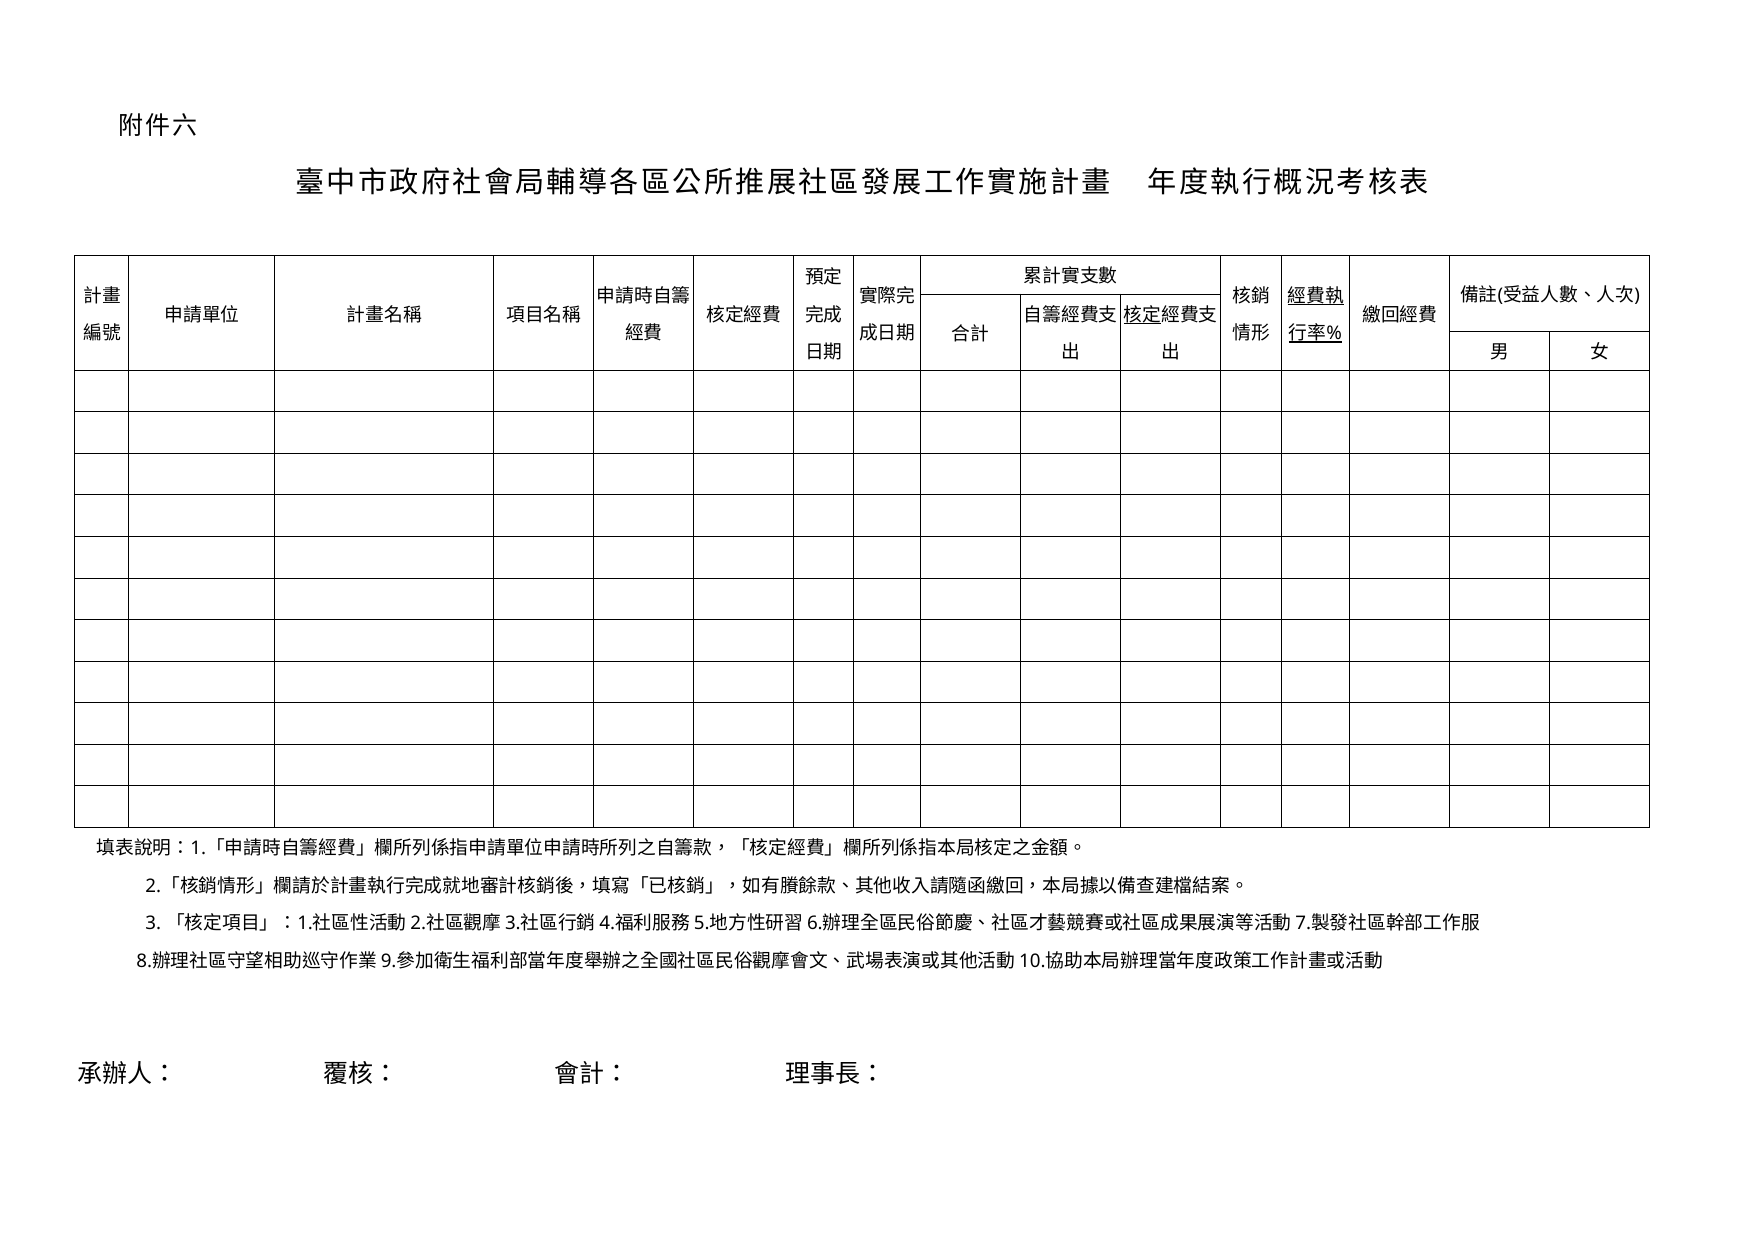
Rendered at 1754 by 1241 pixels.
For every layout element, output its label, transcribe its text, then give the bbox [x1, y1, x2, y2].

table_cell [1121, 537, 1220, 577]
table_cell [694, 495, 793, 536]
table_cell [594, 537, 693, 577]
table_cell [1221, 454, 1281, 494]
table_cell [1121, 371, 1220, 411]
table_cell [1450, 579, 1549, 619]
table_cell 男 [1450, 332, 1549, 369]
table_cell [1550, 745, 1649, 785]
table_cell [1221, 412, 1281, 453]
table_cell [129, 662, 274, 702]
table_cell [921, 371, 1020, 411]
table_cell 填表說明：1.「申請時自籌經費」欄所列係指申請單位申請時所列之自籌款，「核定經費」欄所列係指本局核定之金額。 2.「核銷情形」欄請於計畫執行完成就地審計核銷後，填寫「已核銷」，如有賸餘款、其他收入請隨函繳回，本局據以備查建檔結案。 3. 「核定項目」：1.社區性活動2.社區觀摩3.社區行銷4.福利服務5.地方性研習6.辦理全區民俗節慶、社區才藝競賽或社區成果展演等活動7.製發社區幹部工作服 8.辦理社區守望相助巡守作業9.參加衛生福利部當年度舉辦之全國社區民俗觀摩會文、武場表演或其他活動10.協助本局辦理當年度政策工作計畫或活動 承辦人： 覆核： 會計： 理事長： [75, 828, 1650, 1117]
table_cell [694, 662, 793, 702]
table_cell [1221, 371, 1281, 411]
table_cell [1450, 620, 1549, 661]
table_cell [75, 786, 128, 827]
table_cell [1450, 537, 1549, 577]
table_cell [594, 579, 693, 619]
table_cell [275, 745, 493, 785]
table_cell [921, 579, 1020, 619]
table_cell [594, 371, 693, 411]
table_cell [794, 703, 853, 744]
table_cell [129, 745, 274, 785]
table_cell [1450, 412, 1549, 453]
table_cell [1021, 579, 1120, 619]
table_cell [694, 703, 793, 744]
table_cell [794, 454, 853, 494]
table_cell [594, 703, 693, 744]
table_cell [1121, 745, 1220, 785]
table_cell [694, 620, 793, 661]
table_cell [1550, 412, 1649, 453]
table_cell [494, 454, 593, 494]
table_cell [275, 412, 493, 453]
table_cell [1221, 495, 1281, 536]
table_cell [1550, 454, 1649, 494]
table_cell [494, 662, 593, 702]
table_header 累計實支數 [921, 256, 1220, 293]
table_cell [921, 662, 1020, 702]
table_header 計畫編號 [75, 256, 128, 369]
table_cell [75, 745, 128, 785]
table_cell [1550, 786, 1649, 827]
table_cell [1350, 745, 1449, 785]
table_cell [1550, 537, 1649, 577]
table_cell [854, 579, 920, 619]
table_cell [1121, 620, 1220, 661]
table_cell [1021, 620, 1120, 661]
table_header 申請時自籌經費 [594, 256, 693, 369]
table_cell [1450, 495, 1549, 536]
table_cell [1550, 579, 1649, 619]
table_cell [75, 371, 128, 411]
table_cell [1450, 745, 1549, 785]
table_cell [794, 371, 853, 411]
table_cell [494, 745, 593, 785]
table_cell [794, 495, 853, 536]
table_cell 核定經費支出 [1121, 295, 1220, 369]
table_cell [1221, 703, 1281, 744]
table_cell [794, 786, 853, 827]
table_cell [1021, 495, 1120, 536]
table_cell [1021, 745, 1120, 785]
table_cell [1282, 745, 1349, 785]
table_cell [854, 412, 920, 453]
table_cell [794, 662, 853, 702]
table_cell [1221, 620, 1281, 661]
table_cell [1282, 703, 1349, 744]
table_cell [594, 786, 693, 827]
table_cell [1282, 537, 1349, 577]
table_cell [794, 620, 853, 661]
table_cell [1550, 495, 1649, 536]
table_cell [1350, 620, 1449, 661]
table_cell [129, 371, 274, 411]
table_cell [75, 620, 128, 661]
table_cell [854, 495, 920, 536]
table_cell [1350, 579, 1449, 619]
table_cell [1282, 371, 1349, 411]
table_header 實際完成日期 [854, 256, 920, 369]
table_cell [1021, 703, 1120, 744]
table_cell [594, 412, 693, 453]
table_cell 自籌經費支出 [1021, 295, 1120, 369]
table_cell [75, 412, 128, 453]
table_cell [494, 579, 593, 619]
table_cell [854, 662, 920, 702]
table_header 項目名稱 [494, 256, 593, 369]
table_cell [1021, 786, 1120, 827]
table_cell [129, 579, 274, 619]
table_cell [921, 495, 1020, 536]
table_cell [275, 371, 493, 411]
table_cell [1282, 579, 1349, 619]
table_cell 合計 [921, 295, 1020, 369]
table_cell [854, 786, 920, 827]
table_cell [921, 745, 1020, 785]
table_cell [594, 662, 693, 702]
table_cell [1221, 662, 1281, 702]
table_cell [694, 537, 793, 577]
table_cell [921, 786, 1020, 827]
table_cell [1450, 371, 1549, 411]
table_cell [794, 412, 853, 453]
table_cell [1021, 662, 1120, 702]
table_cell [1282, 495, 1349, 536]
table_cell [694, 579, 793, 619]
table_cell [129, 786, 274, 827]
table_cell [275, 537, 493, 577]
table_cell [594, 620, 693, 661]
table_header 申請單位 [129, 256, 274, 369]
table_cell [129, 620, 274, 661]
table_cell [1350, 786, 1449, 827]
table_cell [1221, 537, 1281, 577]
table_cell [75, 454, 128, 494]
table_cell [854, 620, 920, 661]
table_header 核定經費 [694, 256, 793, 369]
table_cell [1350, 537, 1449, 577]
table_cell [129, 454, 274, 494]
table_cell [494, 495, 593, 536]
table_cell [921, 412, 1020, 453]
table_cell [1550, 662, 1649, 702]
table_cell [494, 371, 593, 411]
table_cell [594, 745, 693, 785]
table_cell [1450, 662, 1549, 702]
table_cell [854, 537, 920, 577]
table_cell [129, 537, 274, 577]
table_cell [1221, 786, 1281, 827]
table_cell [1121, 454, 1220, 494]
table_cell [275, 703, 493, 744]
table_cell [1282, 412, 1349, 453]
table_cell [594, 454, 693, 494]
table_cell [494, 537, 593, 577]
table_cell [921, 703, 1020, 744]
table_cell [921, 454, 1020, 494]
table_cell [129, 412, 274, 453]
table_cell [1121, 579, 1220, 619]
table_header 繳回經費 [1350, 256, 1449, 369]
table_cell [854, 371, 920, 411]
table_cell [275, 786, 493, 827]
table_cell [1021, 537, 1120, 577]
table_header 預定完成日期 [794, 256, 853, 369]
table_cell [1350, 662, 1449, 702]
table_cell [129, 495, 274, 536]
table_cell [494, 412, 593, 453]
table_cell [1350, 703, 1449, 744]
table_cell [1121, 412, 1220, 453]
table_cell [1121, 703, 1220, 744]
table_header 核銷情形 [1221, 256, 1281, 369]
table_cell [1121, 786, 1220, 827]
table_cell [275, 495, 493, 536]
table_cell [794, 745, 853, 785]
table_cell [694, 786, 793, 827]
table_cell [275, 662, 493, 702]
table_cell [1550, 620, 1649, 661]
table_cell [1450, 703, 1549, 744]
table_cell [1021, 454, 1120, 494]
table_cell [1350, 454, 1449, 494]
table_cell [921, 537, 1020, 577]
table_cell [921, 620, 1020, 661]
table_cell [75, 703, 128, 744]
table_cell [794, 579, 853, 619]
table_cell [494, 786, 593, 827]
table_cell [1282, 786, 1349, 827]
table_cell [275, 579, 493, 619]
table_cell [75, 495, 128, 536]
table_header 備註(受益人數、人次) [1450, 256, 1649, 331]
table_cell [854, 703, 920, 744]
table_cell [694, 454, 793, 494]
table_cell [1021, 371, 1120, 411]
table_cell [275, 620, 493, 661]
table_cell [129, 703, 274, 744]
table_cell [494, 703, 593, 744]
text 附件六 [118, 105, 1606, 142]
table_cell [854, 454, 920, 494]
table_cell [75, 662, 128, 702]
table_cell [1021, 412, 1120, 453]
table_cell [1121, 495, 1220, 536]
table_cell [75, 579, 128, 619]
table_cell [1550, 371, 1649, 411]
table_cell [1550, 703, 1649, 744]
table_cell [794, 537, 853, 577]
table_cell [1450, 454, 1549, 494]
table_cell [1350, 412, 1449, 453]
table_cell [75, 537, 128, 577]
table_cell [694, 371, 793, 411]
text 臺中市政府社會局輔導各區公所推展社區發展工作實施計畫 年度執行概況考核表 [118, 142, 1606, 217]
table_cell [1282, 662, 1349, 702]
table_cell 女 [1550, 332, 1649, 369]
table_cell [1121, 662, 1220, 702]
table_cell [1350, 495, 1449, 536]
table_cell [694, 412, 793, 453]
table_cell [494, 620, 593, 661]
table_header 計畫名稱 [275, 256, 493, 369]
table_cell [594, 495, 693, 536]
table_cell [1450, 786, 1549, 827]
table_cell [1282, 454, 1349, 494]
table_cell [275, 454, 493, 494]
table_header 經費執行率% [1282, 256, 1349, 369]
table_cell [1350, 371, 1449, 411]
table_cell [694, 745, 793, 785]
table_cell [1282, 620, 1349, 661]
table_cell [1221, 579, 1281, 619]
table_cell [1221, 745, 1281, 785]
table_cell [854, 745, 920, 785]
